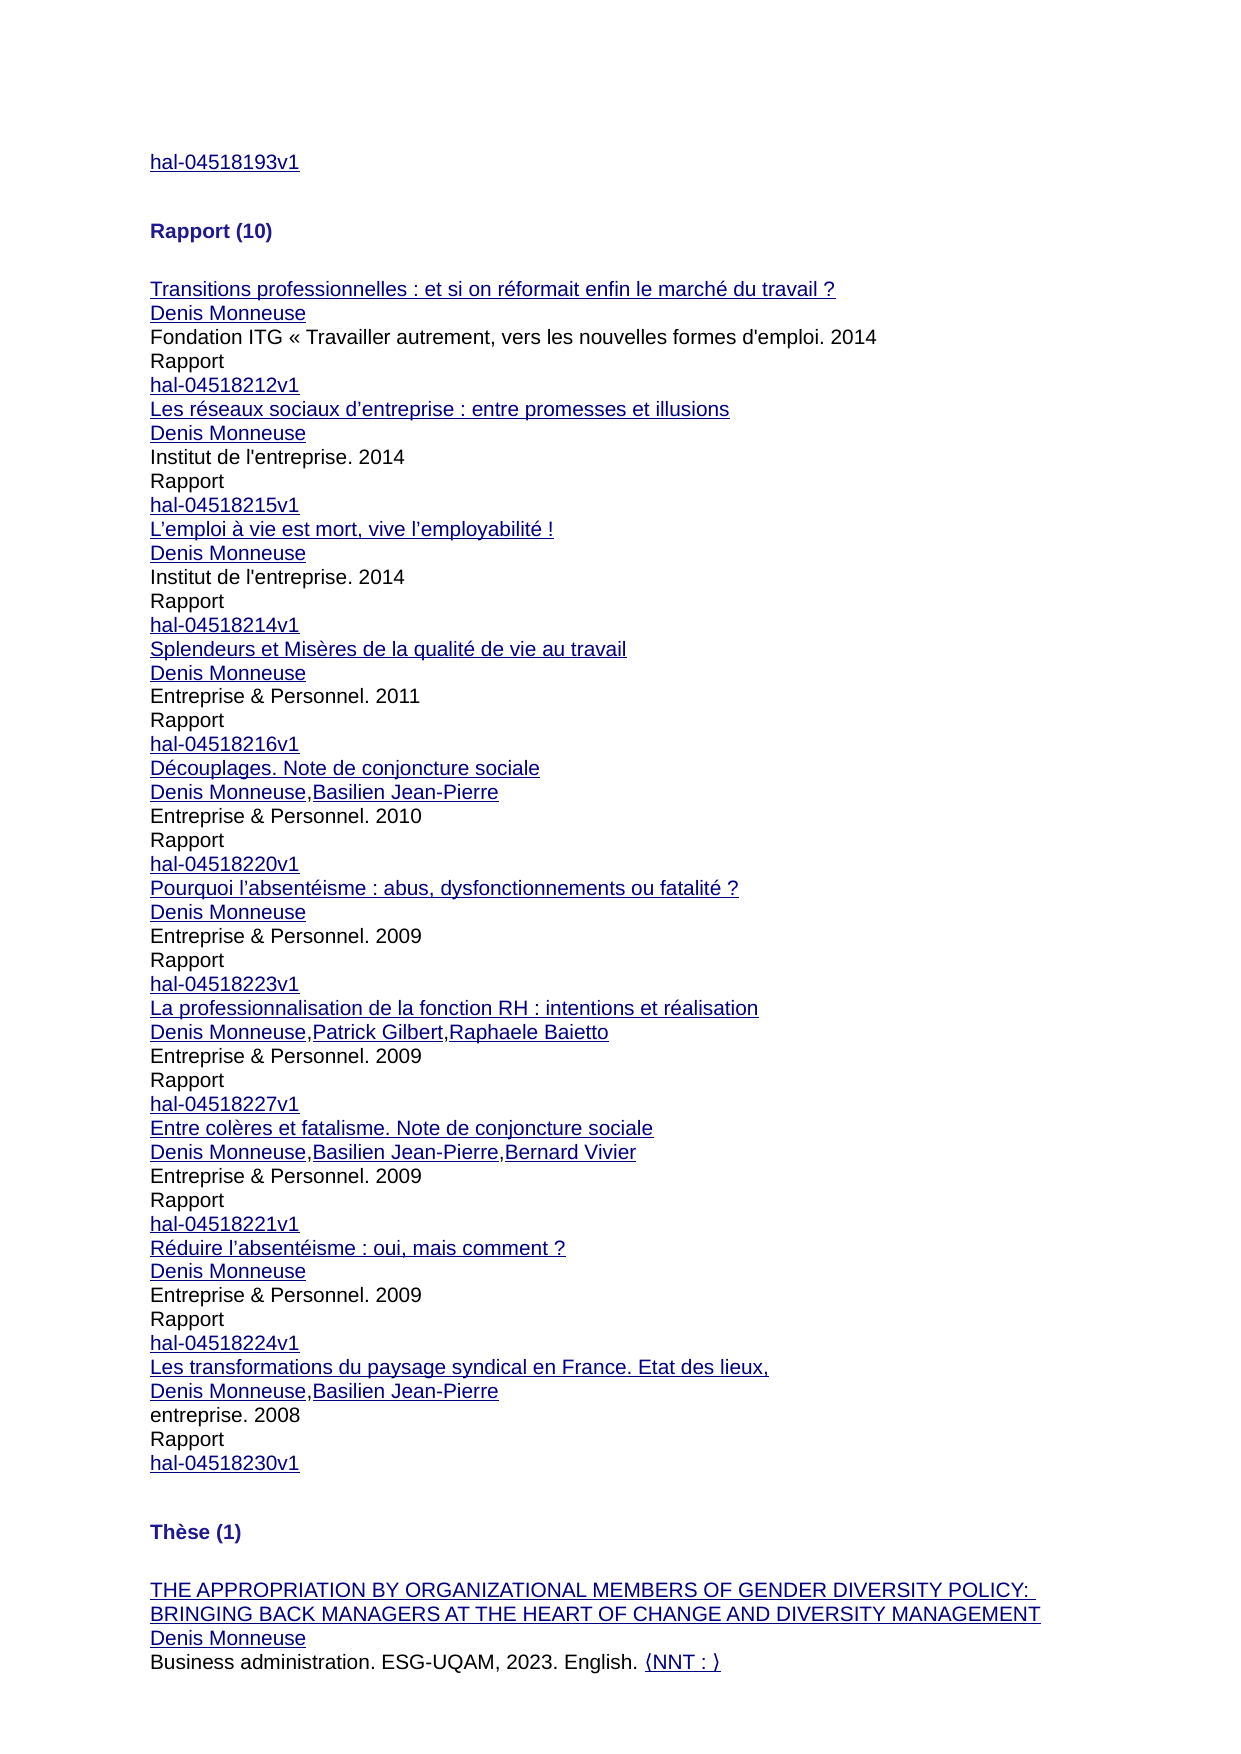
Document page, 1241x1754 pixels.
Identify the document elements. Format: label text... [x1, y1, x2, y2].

table_cell Découplages. Note de conjoncture sociale Denis Monneuse,Basilien Jean-Pierre Entreprise & Personnel. 2010 Rapport hal-04518220v1 [150, 756, 1090, 876]
table_cell Pourquoi l’absentéisme : abus, dysfonctionnements ou fatalité ? Denis Monneuse Entreprise & Personnel. 2009 Rapport hal-04518223v1 [150, 876, 1090, 996]
table_cell hal-04518193v1 [150, 150, 1090, 174]
table_cell Réduire l’absentéisme : oui, mais comment ? Denis Monneuse Entreprise & Personnel. 2009 Rapport hal-04518224v1 [150, 1235, 1090, 1355]
table_header THE APPROPRIATION BY ORGANIZATIONAL MEMBERS OF GENDER DIVERSITY POLICY: BRINGING BACK MANAGERS AT THE HEART OF CHANGE AND DIVERSITY MANAGEMENT Denis Monneuse Business administration. ESG-UQAM, 2023. English. ⟨NNT : ⟩ [150, 1578, 1090, 1674]
table_cell Les transformations du paysage syndical en France. Etat des lieux, Denis Monneuse,Basilien Jean-Pierre entreprise. 2008 Rapport hal-04518230v1 [150, 1355, 1090, 1475]
table_cell Entre colères et fatalisme. Note de conjoncture sociale Denis Monneuse,Basilien Jean-Pierre,Bernard Vivier Entreprise & Personnel. 2009 Rapport hal-04518221v1 [150, 1116, 1090, 1235]
table_header Transitions professionnelles : et si on réformait enfin le marché du travail ? Denis Monneuse Fondation ITG « Travailler autrement, vers les nouvelles formes d'emploi. 2014 Rapport hal-04518212v1 [150, 277, 1090, 397]
table_cell L’emploi à vie est mort, vive l’employabilité ! Denis Monneuse Institut de l'entreprise. 2014 Rapport hal-04518214v1 [150, 517, 1090, 636]
table_cell La professionnalisation de la fonction RH : intentions et réalisation Denis Monneuse,Patrick Gilbert,Raphaele Baietto Entreprise & Personnel. 2009 Rapport hal-04518227v1 [150, 996, 1090, 1116]
subtitle Rapport (10) [150, 219, 1090, 243]
table_cell Les réseaux sociaux d’entreprise : entre promesses et illusions Denis Monneuse Institut de l'entreprise. 2014 Rapport hal-04518215v1 [150, 397, 1090, 517]
subtitle Thèse (1) [150, 1520, 1090, 1544]
table_cell Splendeurs et Misères de la qualité de vie au travail Denis Monneuse Entreprise & Personnel. 2011 Rapport hal-04518216v1 [150, 636, 1090, 756]
